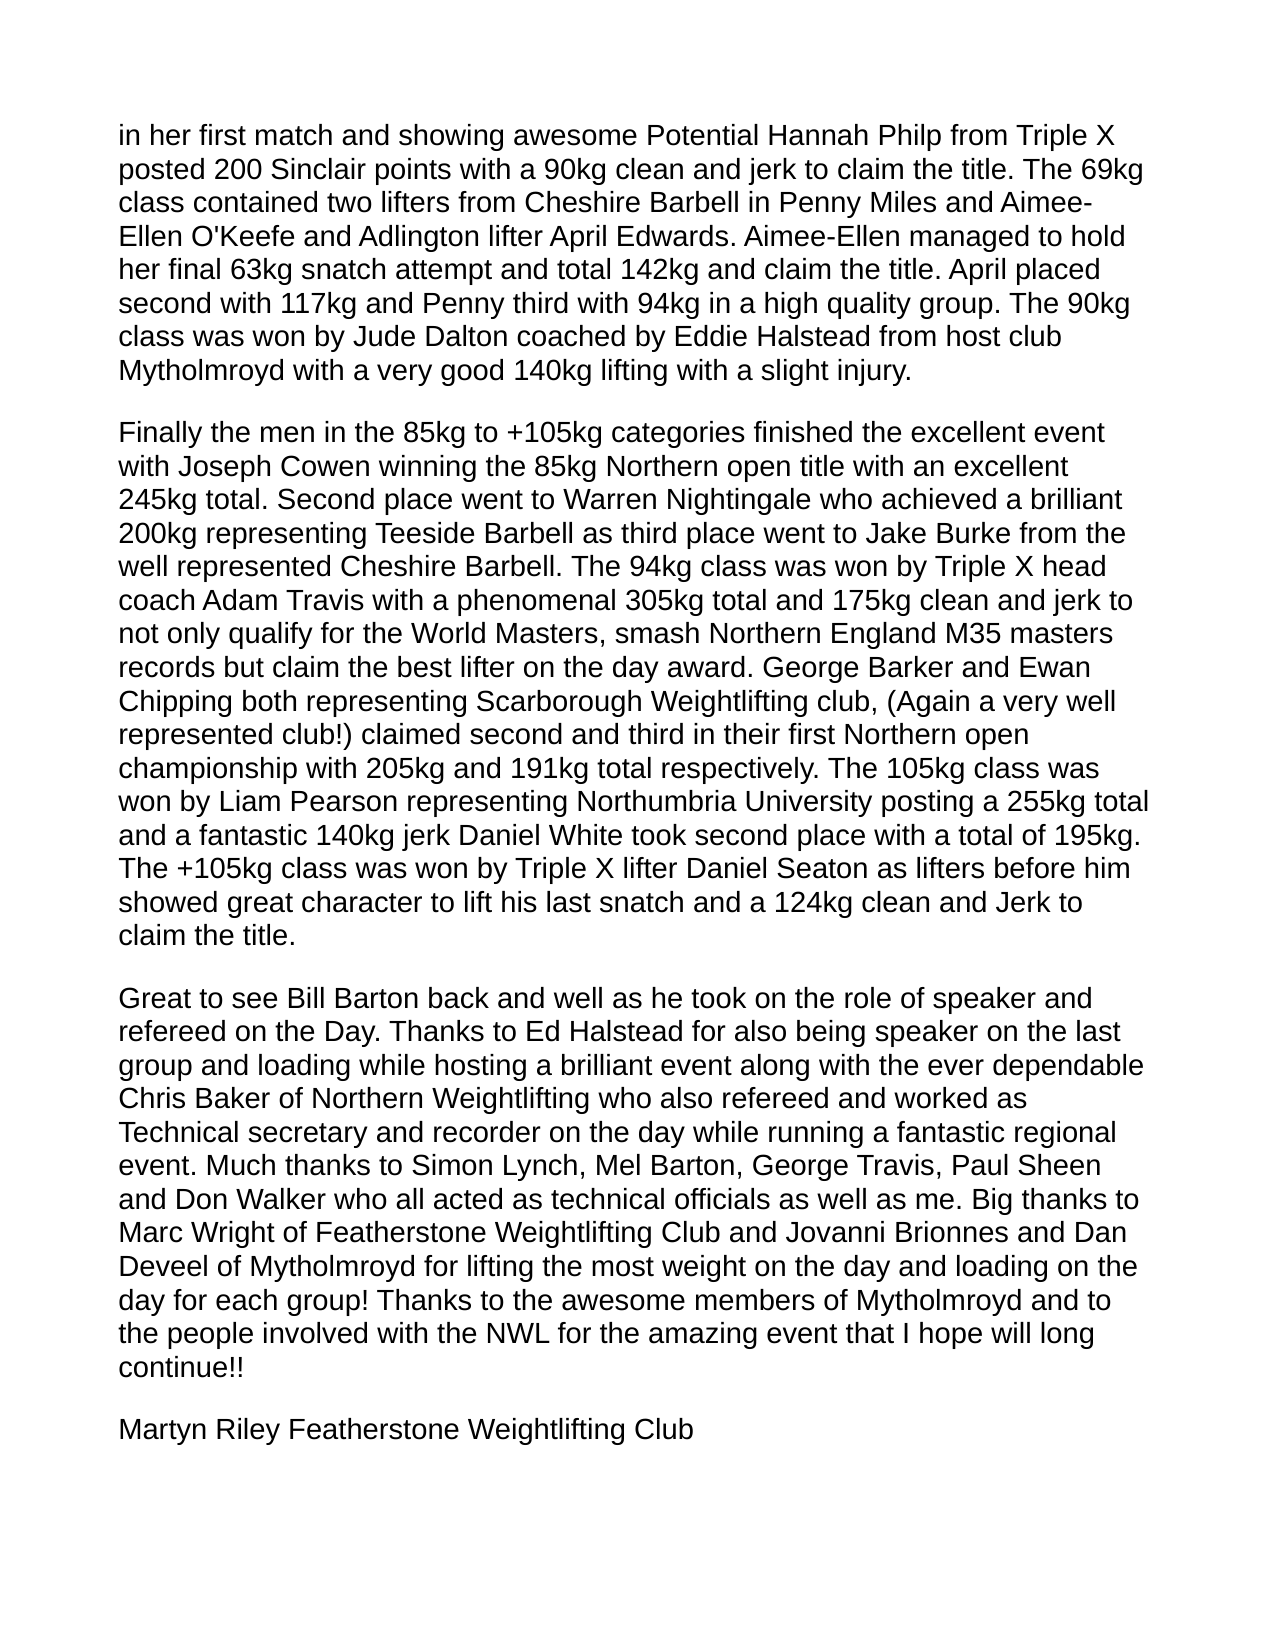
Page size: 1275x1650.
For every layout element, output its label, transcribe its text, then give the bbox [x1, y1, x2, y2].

text in her first match and showing awesome Potential Hannah Philp from Triple X posted 200 Sinclair points with a 90kg clean and jerk to claim the title. The 69kg class contained two lifters from Cheshire Barbell in Penny Miles and Aimee-Ellen O'Keefe and Adlington lifter April Edwards. Aimee-Ellen managed to hold her final 63kg snatch attempt and total 142kg and claim the title. April placed second with 117kg and Penny third with 94kg in a high quality group. The 90kg class was won by Jude Dalton coached by Eddie Halstead from host club Mytholmroyd with a very good 140kg lifting with a slight injury. [118, 118, 1157, 386]
text Finally the men in the 85kg to +105kg categories finished the excellent event with Joseph Cowen winning the 85kg Northern open title with an excellent 245kg total. Second place went to Warren Nightingale who achieved a brilliant 200kg representing Teeside Barbell as third place went to Jake Burke from the well represented Cheshire Barbell. The 94kg class was won by Triple X head coach Adam Travis with a phenomenal 305kg total and 175kg clean and jerk to not only qualify for the World Masters, smash Northern England M35 masters records but claim the best lifter on the day award. George Barker and Ewan Chipping both representing Scarborough Weightlifting club, (Again a very well represented club!) claimed second and third in their first Northern open championship with 205kg and 191kg total respectively. The 105kg class was won by Liam Pearson representing Northumbria University posting a 255kg total and a fantastic 140kg jerk Daniel White took second place with a total of 195kg. The +105kg class was won by Triple X lifter Daniel Seaton as lifters before him showed great character to lift his last snatch and a 124kg clean and Jerk to claim the title. [118, 415, 1157, 952]
text Great to see Bill Barton back and well as he took on the role of speaker and refereed on the Day. Thanks to Ed Halstead for also being speaker on the last group and loading while hosting a brilliant event along with the ever dependable Chris Baker of Northern Weightlifting who also refereed and worked as Technical secretary and recorder on the day while running a fantastic regional event. Much thanks to Simon Lynch, Mel Barton, George Travis, Paul Sheen and Don Walker who all acted as technical officials as well as me. Big thanks to Marc Wright of Featherstone Weightlifting Club and Jovanni Brionnes and Dan Deveel of Mytholmroyd for lifting the most weight on the day and loading on the day for each group! Thanks to the awesome members of Mytholmroyd and to the people involved with the NWL for the amazing event that I hope will long continue!! [118, 981, 1157, 1383]
text Martyn Riley Featherstone Weightlifting Club [118, 1412, 1157, 1445]
